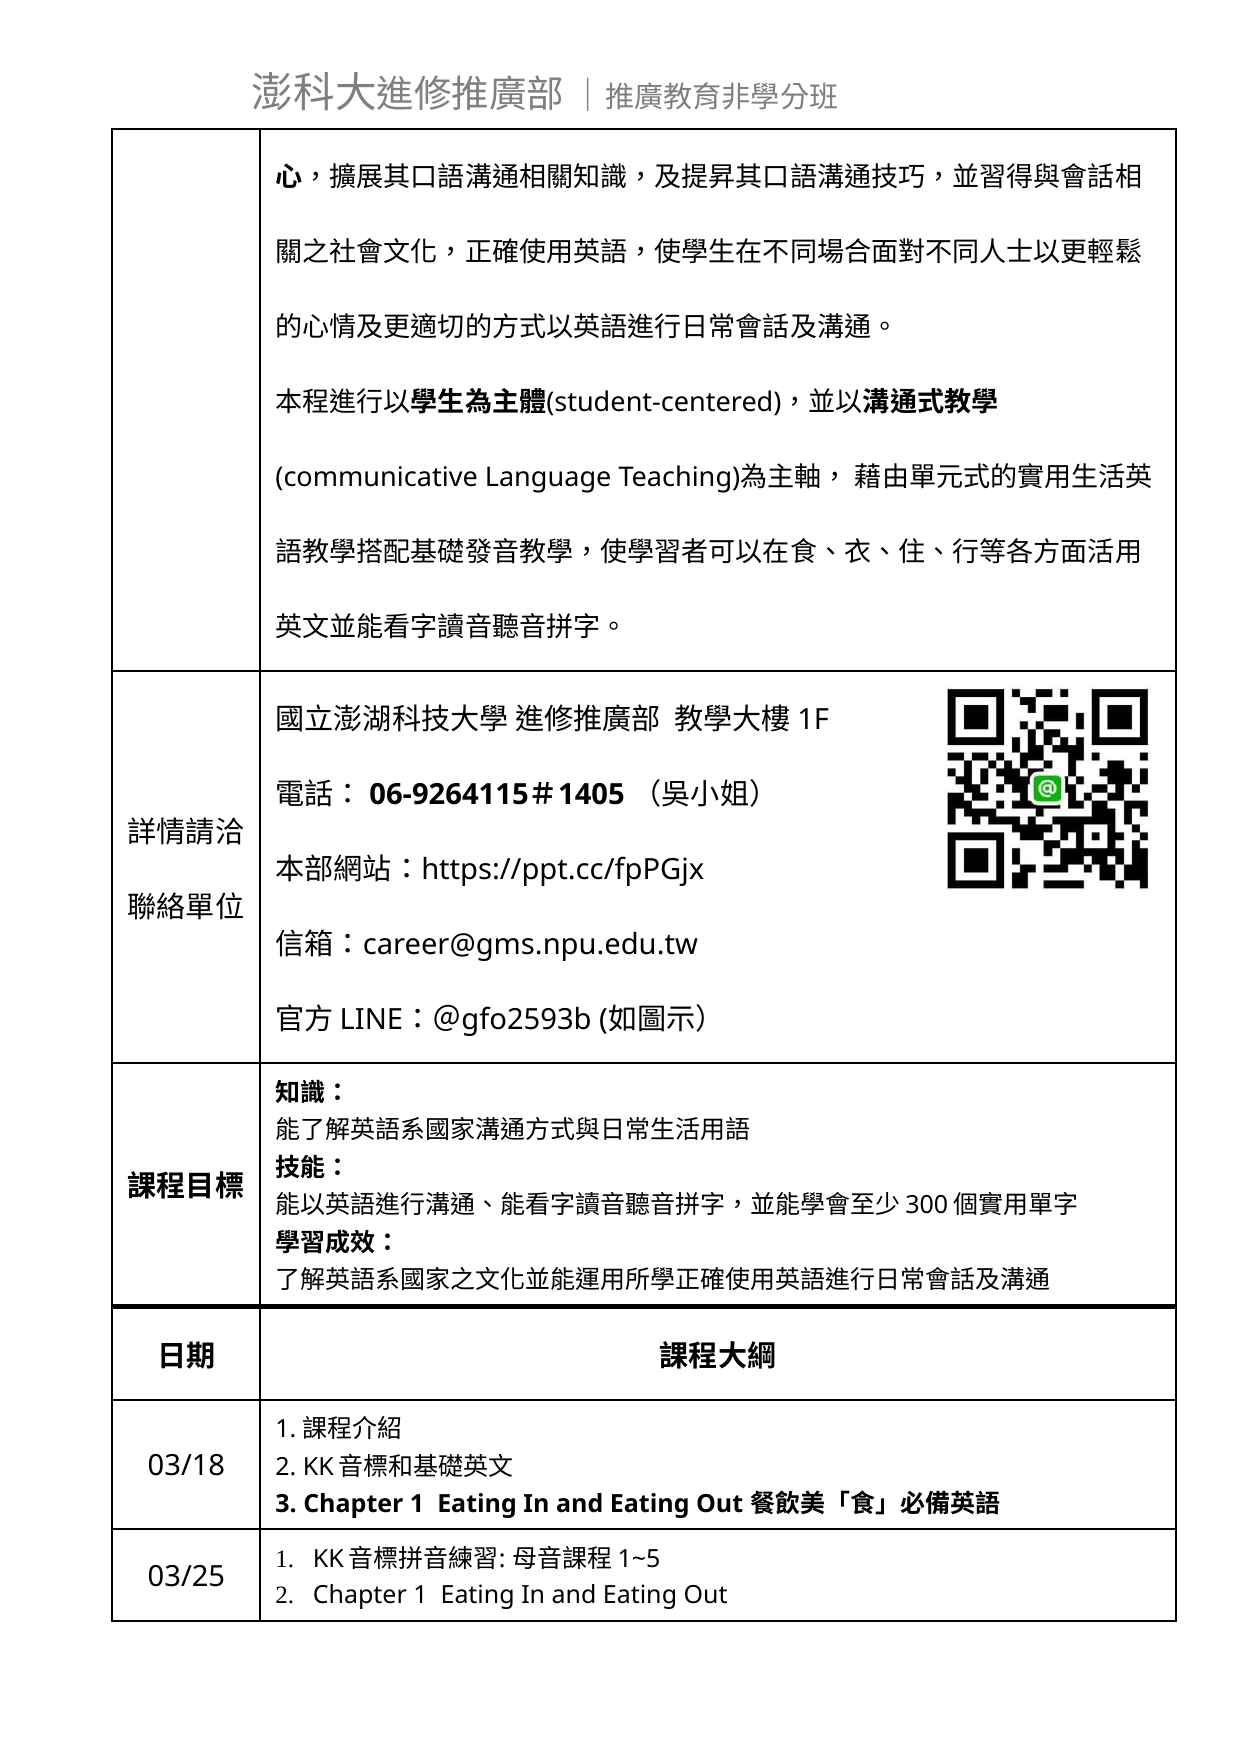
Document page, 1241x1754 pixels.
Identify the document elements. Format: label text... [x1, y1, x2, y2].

table_cell 國立澎湖科技大學 進修推廣部 教學大樓 1F 電話： 06-9264115＃1405 （吳小姐） 本部網站：https://ppt.cc/fpPGjx 信箱：career@gms.npu.edu.tw 官方LINE：＠gfo2593b (如圖示） [261, 672, 1175, 1062]
table_cell 知識： 能了解英語系國家溝通方式與日常生活用語 技能： 能以英語進行溝通、能看字讀音聽音拼字，並能學會至少300個實用單字 學習成效： 了解英語系國家之文化並能運用所學正確使用英語進行日常會話及溝通 [261, 1064, 1175, 1304]
table_cell 1. 課程介紹 2. KK音標和基礎英文 3. Chapter 1 Eating In and Eating Out 餐飲美「食」必備英語 [261, 1401, 1175, 1528]
table_header 心，擴展其口語溝通相關知識，及提昇其口語溝通技巧，並習得與會話相關之社會文化，正確使用英語，使學生在不同場合面對不同人士以更輕鬆的心情及更適切的方式以英語進行日常會話及溝通。 本程進行以學生為主體(student-centered)，並以溝通式教學(communicative Language Teaching)為主軸， 藉由單元式的實用生活英語教學搭配基礎發音教學，使學習者可以在食、衣、住、行等各方面活用英文並能看字讀音聽音拼字。 [261, 130, 1175, 670]
picture [939, 680, 1155, 890]
table_cell 詳情請洽 聯絡單位 [113, 672, 259, 1062]
table_cell 課程目標 [113, 1064, 259, 1304]
table_header [113, 130, 259, 670]
table_cell 課程大綱 [261, 1309, 1175, 1398]
table_cell KK音標拼音練習: 母音課程 1~5 Chapter 1 Eating In and Eating Out [261, 1530, 1175, 1620]
table_cell 03/25 [113, 1530, 259, 1620]
table_cell 日期 [113, 1309, 259, 1398]
table_cell 03/18 [113, 1401, 259, 1528]
